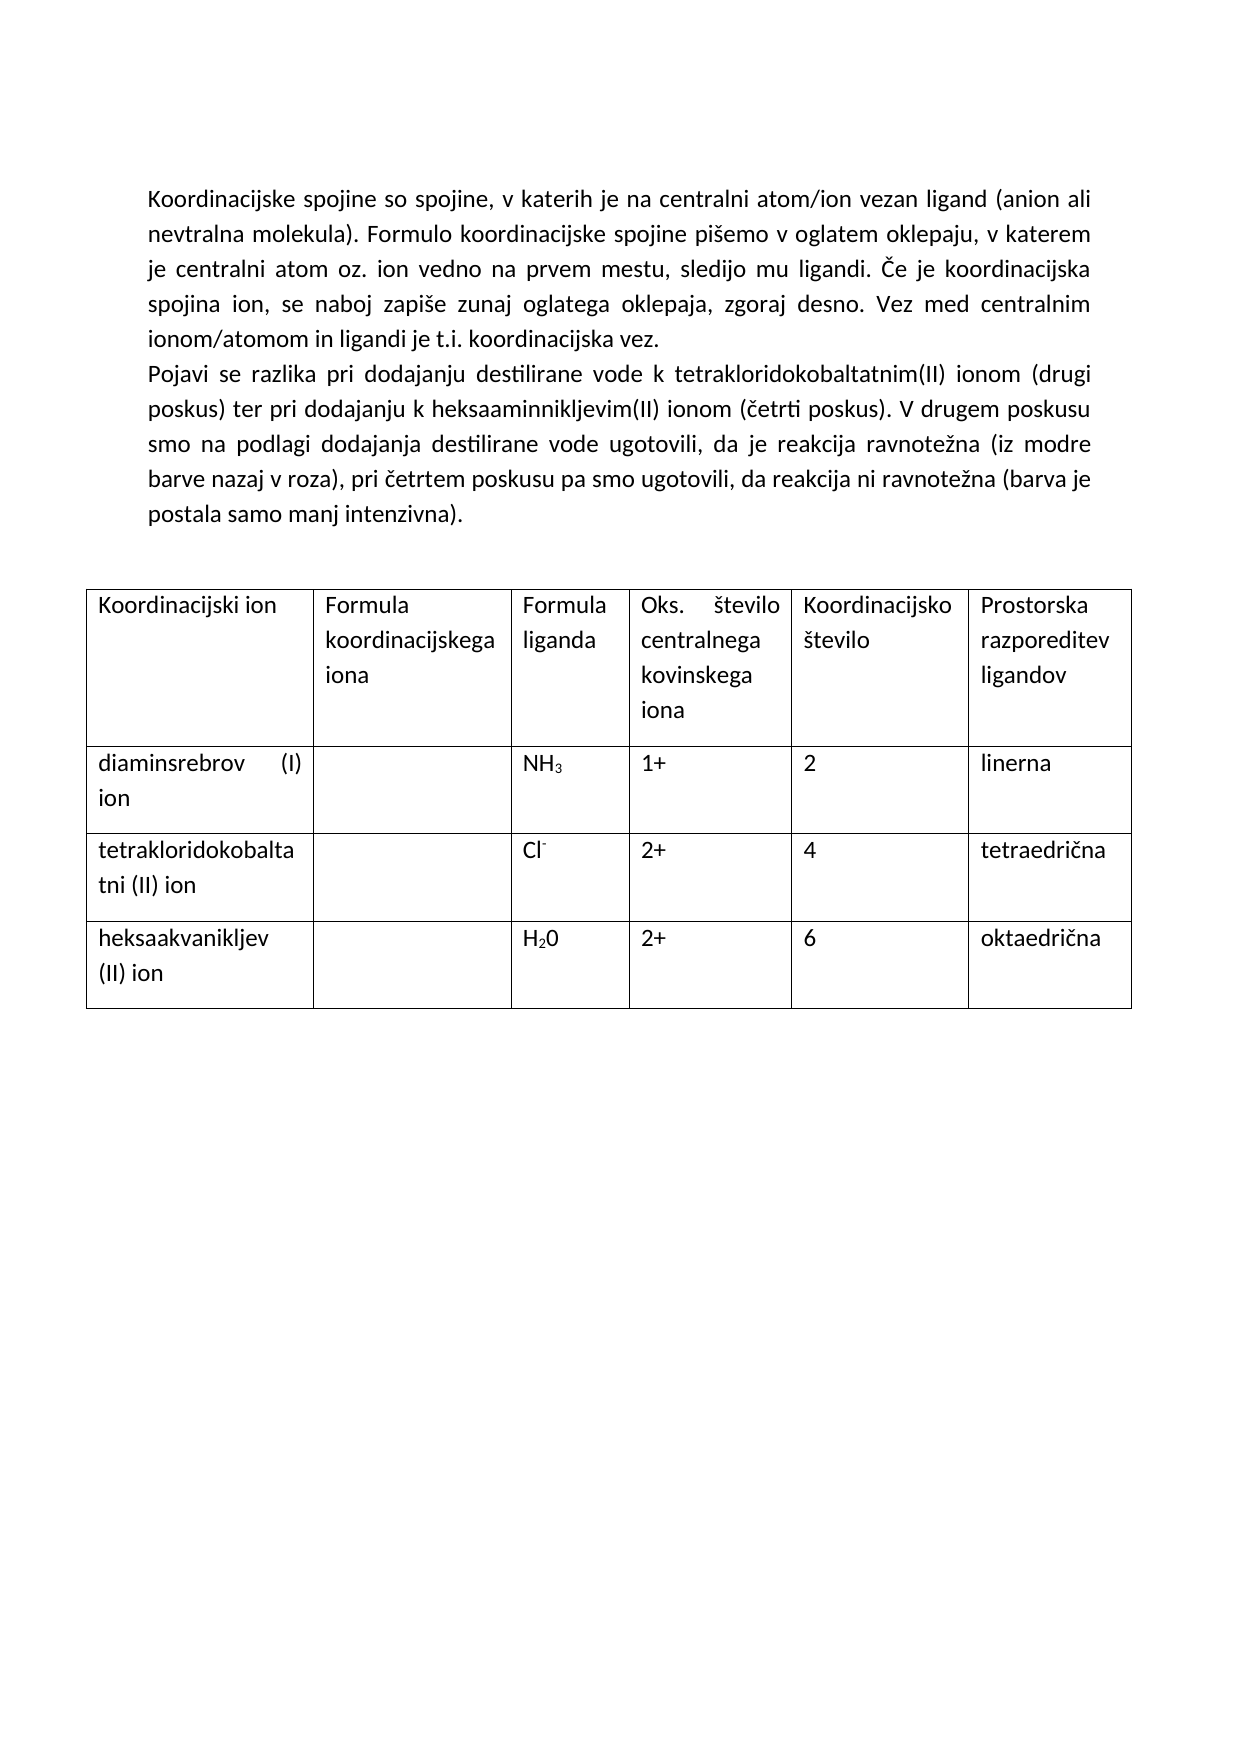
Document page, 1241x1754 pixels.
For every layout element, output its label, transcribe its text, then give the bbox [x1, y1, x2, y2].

table_header Prostorska razporeditev ligandov [969, 590, 1131, 746]
table_cell 1+ [630, 747, 791, 833]
table_header Koordinacijsko število [792, 590, 968, 746]
table_cell heksaakvanikljev (II) ion [87, 922, 313, 1008]
table_cell 2+ [630, 834, 791, 921]
table_cell H20 [512, 922, 629, 1008]
table_cell 4 [792, 834, 968, 921]
table_header Koordinacijski ion [87, 590, 313, 746]
table_header Formula koordinacijskega iona [314, 590, 511, 746]
table_cell tetrakloridokobaltatni (II) ion [87, 834, 313, 921]
table_header Formula liganda [512, 590, 629, 746]
table_cell linerna [969, 747, 1131, 833]
table_cell [314, 834, 511, 921]
table_cell Cl- [512, 834, 629, 921]
table_cell diaminsrebrov (I) ion [87, 747, 313, 833]
table_cell 2 [792, 747, 968, 833]
table_header Oks. število centralnega kovinskega iona [630, 590, 791, 746]
table_cell 2+ [630, 922, 791, 1008]
table_cell NH3 [512, 747, 629, 833]
text Pojavi se razlika pri dodajanju destilirane vode k tetrakloridokobaltatnim(II) ionom (drugi poskus) ter pri dodajanju k heksaaminnikljevim(II) ionom (četrti poskus). V drugem poskusu smo na podlagi dodajanja destilirane vode ugotovili, da je reakcija ravnotežna (iz modre barve nazaj v roza), pri četrtem poskusu pa smo ugotovili, da reakcija ni ravnotežna (barva je postala samo manj intenzivna). [148, 358, 1092, 528]
table_cell oktaedrična [969, 922, 1131, 1008]
text Koordinacijske spojine so spojine, v katerih je na centralni atom/ion vezan ligand (anion ali nevtralna molekula). Formulo koordinacijske spojine pišemo v oglatem oklepaju, v katerem je centralni atom oz. ion vedno na prvem mestu, sledijo mu ligandi. Če je koordinacijska spojina ion, se naboj zapiše zunaj oglatega oklepaja, zgoraj desno. Vez med centralnim ionom/atomom in ligandi je t.i. koordinacijska vez. [148, 183, 1092, 353]
table_cell tetraedrična [969, 834, 1131, 921]
table_cell [314, 922, 511, 1008]
table_cell 6 [792, 922, 968, 1008]
table_cell [314, 747, 511, 833]
